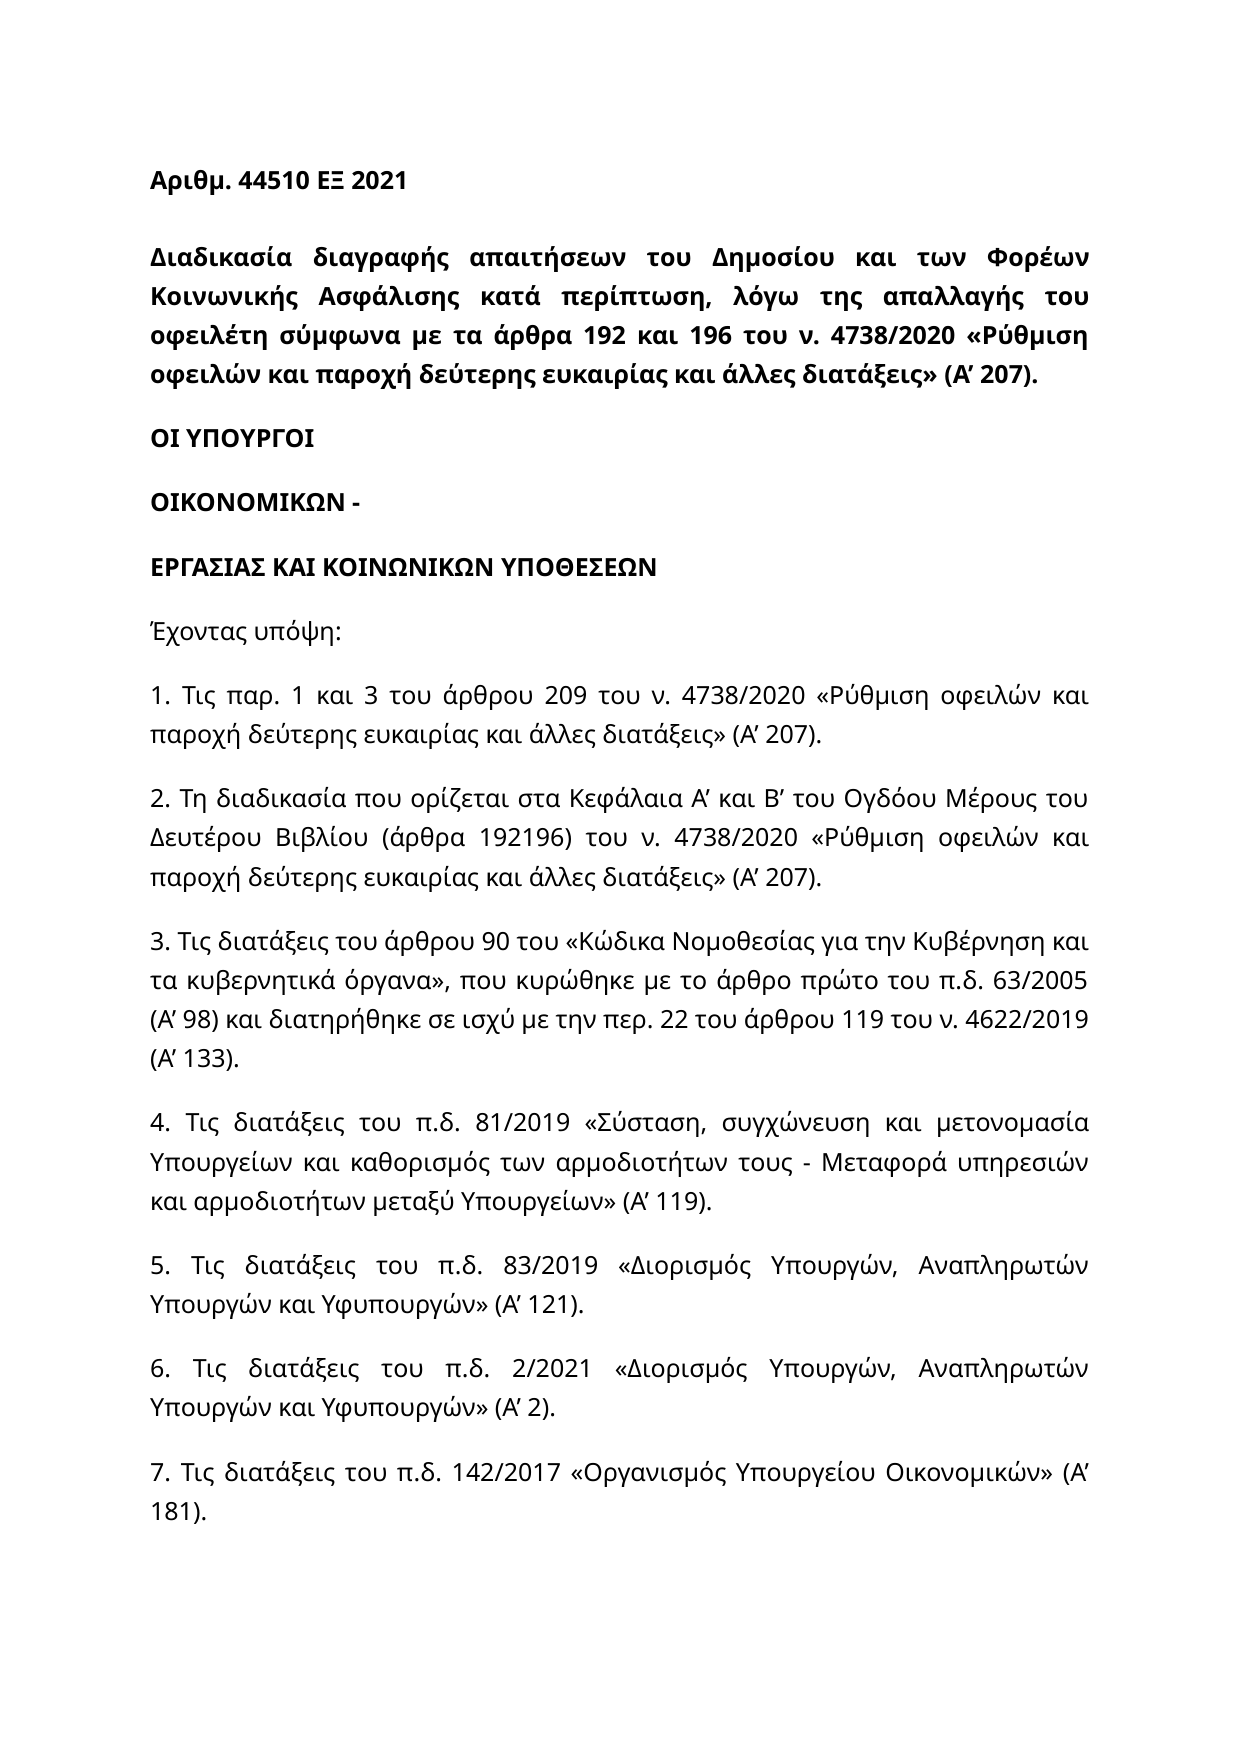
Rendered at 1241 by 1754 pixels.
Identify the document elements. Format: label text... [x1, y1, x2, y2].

text 1. Τις παρ. 1 και 3 του άρθρου 209 του ν. 4738/2020 «Ρύθμιση οφειλών και παροχή δεύτερης ευκαιρίας και άλλες διατάξεις» (Α’ 207). [150, 677, 1090, 751]
text ΟΙΚΟΝΟΜΙΚΩΝ - [150, 485, 1090, 519]
text ΕΡΓΑΣΙΑΣ ΚΑΙ ΚΟΙΝΩΝΙΚΩΝ ΥΠΟΘΕΣΕΩΝ [150, 549, 1090, 583]
text 6. Τις διατάξεις του π.δ. 2/2021 «Διορισμός Υπουργών, Αναπληρωτών Υπουργών και Υφυπουργών» (Α’ 2). [150, 1351, 1090, 1424]
text Διαδικασία διαγραφής απαιτήσεων του Δημοσίου και των Φορέων Κοινωνικής Ασφάλισης κατά περίπτωση, λόγω της απαλλαγής του οφειλέτη σύμφωνα με τα άρθρα 192 και 196 του ν. 4738/2020 «Ρύθμιση οφειλών και παροχή δεύτερης ευκαιρίας και άλλες διατάξεις» (Α’ 207). [150, 239, 1090, 391]
text 7. Τις διατάξεις του π.δ. 142/2017 «Οργανισμός Υπουργείου Οικονομικών» (Α’ 181). [150, 1454, 1090, 1527]
text 3. Τις διατάξεις του άρθρου 90 του «Κώδικα Νομοθεσίας για την Κυβέρνηση και τα κυβερνητικά όργανα», που κυρώθηκε με το άρθρο πρώτο του π.δ. 63/2005 (Α’ 98) και διατηρήθηκε σε ισχύ με την περ. 22 του άρθρου 119 του ν. 4622/2019 (Α’ 133). [150, 923, 1090, 1075]
text 4. Τις διατάξεις του π.δ. 81/2019 «Σύσταση, συγχώνευση και μετονομασία Υπουργείων και καθορισμός των αρμοδιοτήτων τους - Μεταφορά υπηρεσιών και αρμοδιοτήτων μεταξύ Υπουργείων» (Α’ 119). [150, 1105, 1090, 1217]
title Αριθμ. 44510 ΕΞ 2021 [150, 162, 1090, 197]
text 5. Τις διατάξεις του π.δ. 83/2019 «Διορισμός Υπουργών, Αναπληρωτών Υπουργών και Υφυπουργών» (Α’ 121). [150, 1247, 1090, 1321]
text Έχοντας υπόψη: [150, 613, 1090, 647]
text 2. Τη διαδικασία που ορίζεται στα Κεφάλαια Α’ και Β’ του Ογδόου Μέρους του Δευτέρου Βιβλίου (άρθρα 192196) του ν. 4738/2020 «Ρύθμιση οφειλών και παροχή δεύτερης ευκαιρίας και άλλες διατάξεις» (Α’ 207). [150, 781, 1090, 893]
text ΟΙ ΥΠΟΥΡΓΟΙ [150, 421, 1090, 455]
